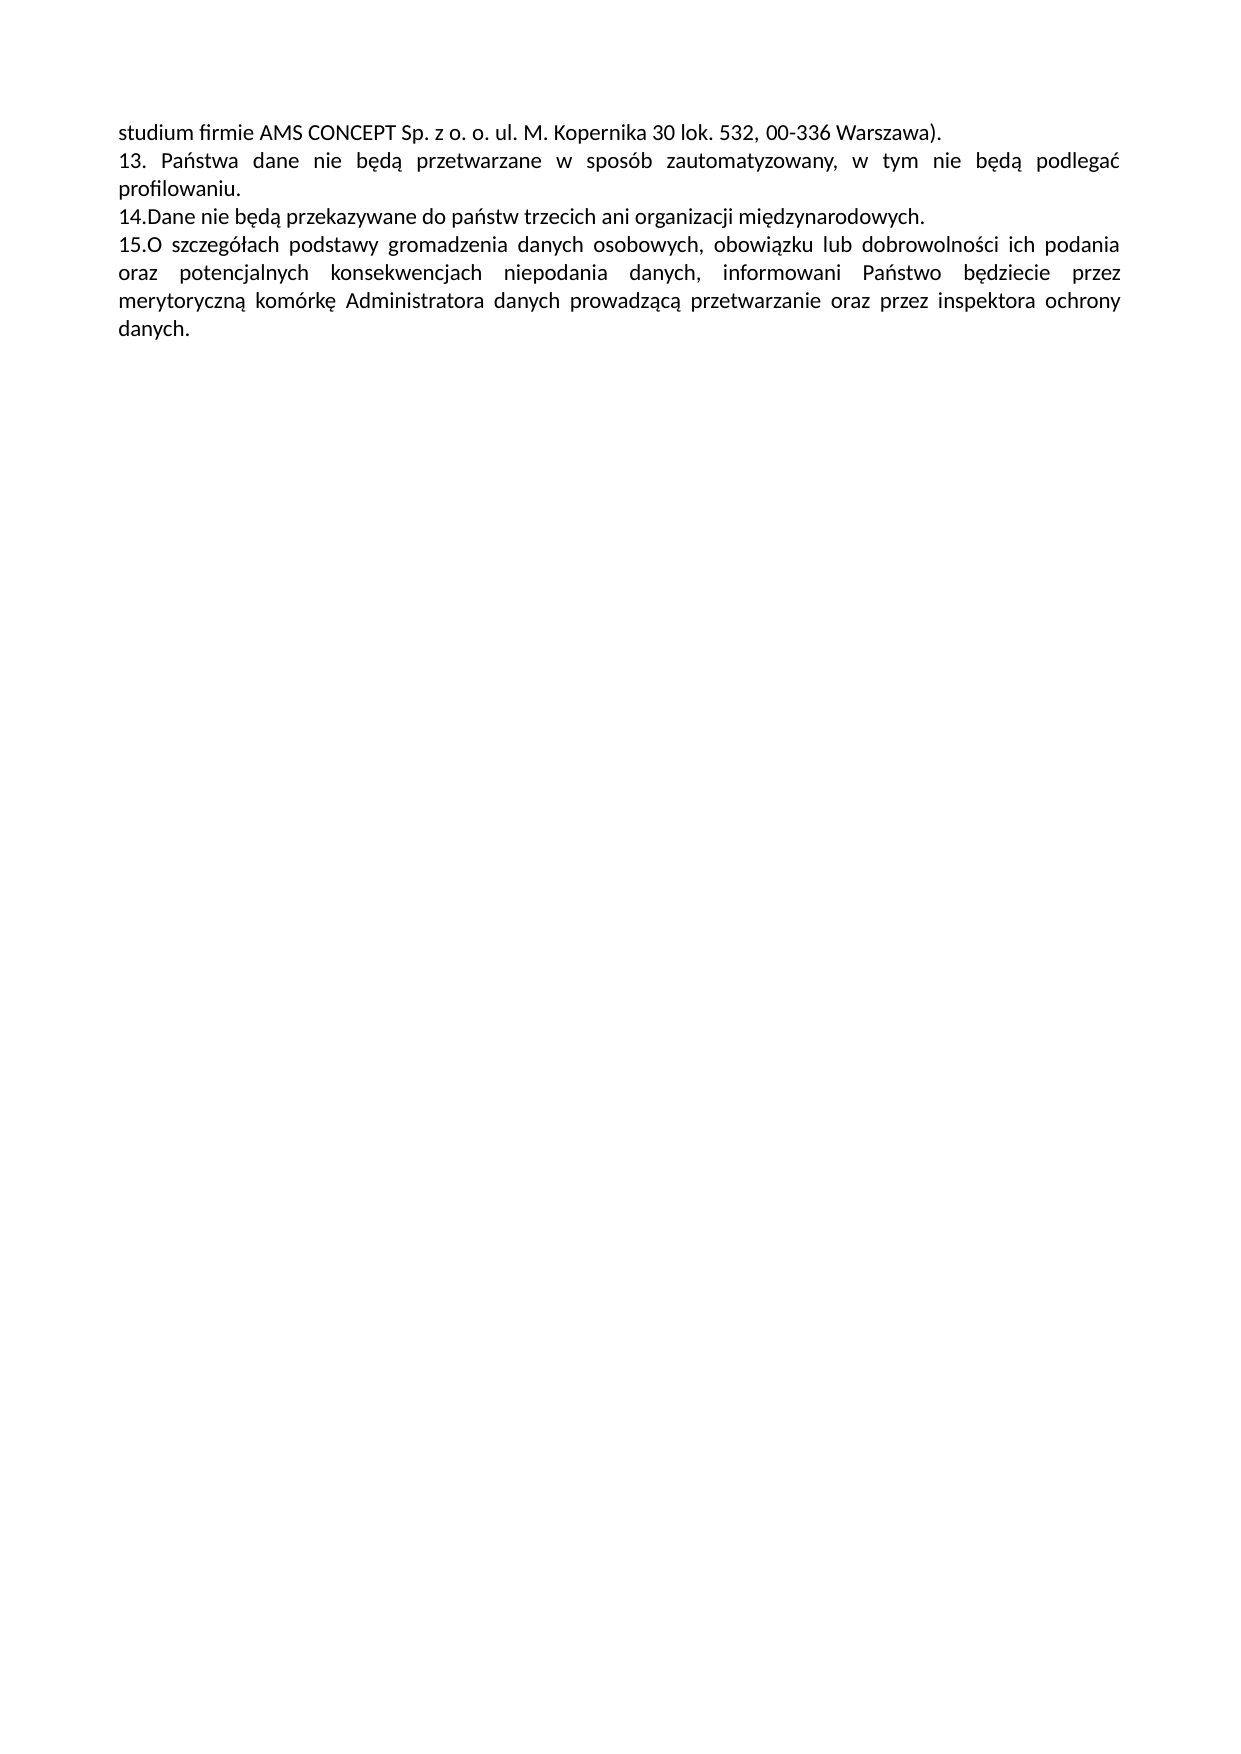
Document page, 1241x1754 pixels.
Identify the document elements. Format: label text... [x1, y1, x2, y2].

list 14.Dane nie będą przekazywane do państw trzecich ani organizacji międzynarodowych. [118, 202, 1122, 230]
list 13. Państwa dane nie będą przetwarzane w sposób zautomatyzowany, w tym nie będą podlegać profilowaniu. [118, 146, 1122, 202]
list 15.O szczegółach podstawy gromadzenia danych osobowych, obowiązku lub dobrowolności ich podania oraz potencjalnych konsekwencjach niepodania danych, informowani Państwo będziecie przez merytoryczną komórkę Administratora danych prowadzącą przetwarzanie oraz przez inspektora ochrony danych. [118, 230, 1122, 342]
list studium firmie AMS CONCEPT Sp. z o. o. ul. M. Kopernika 30 lok. 532, 00-336 Warszawa). [118, 118, 1122, 146]
